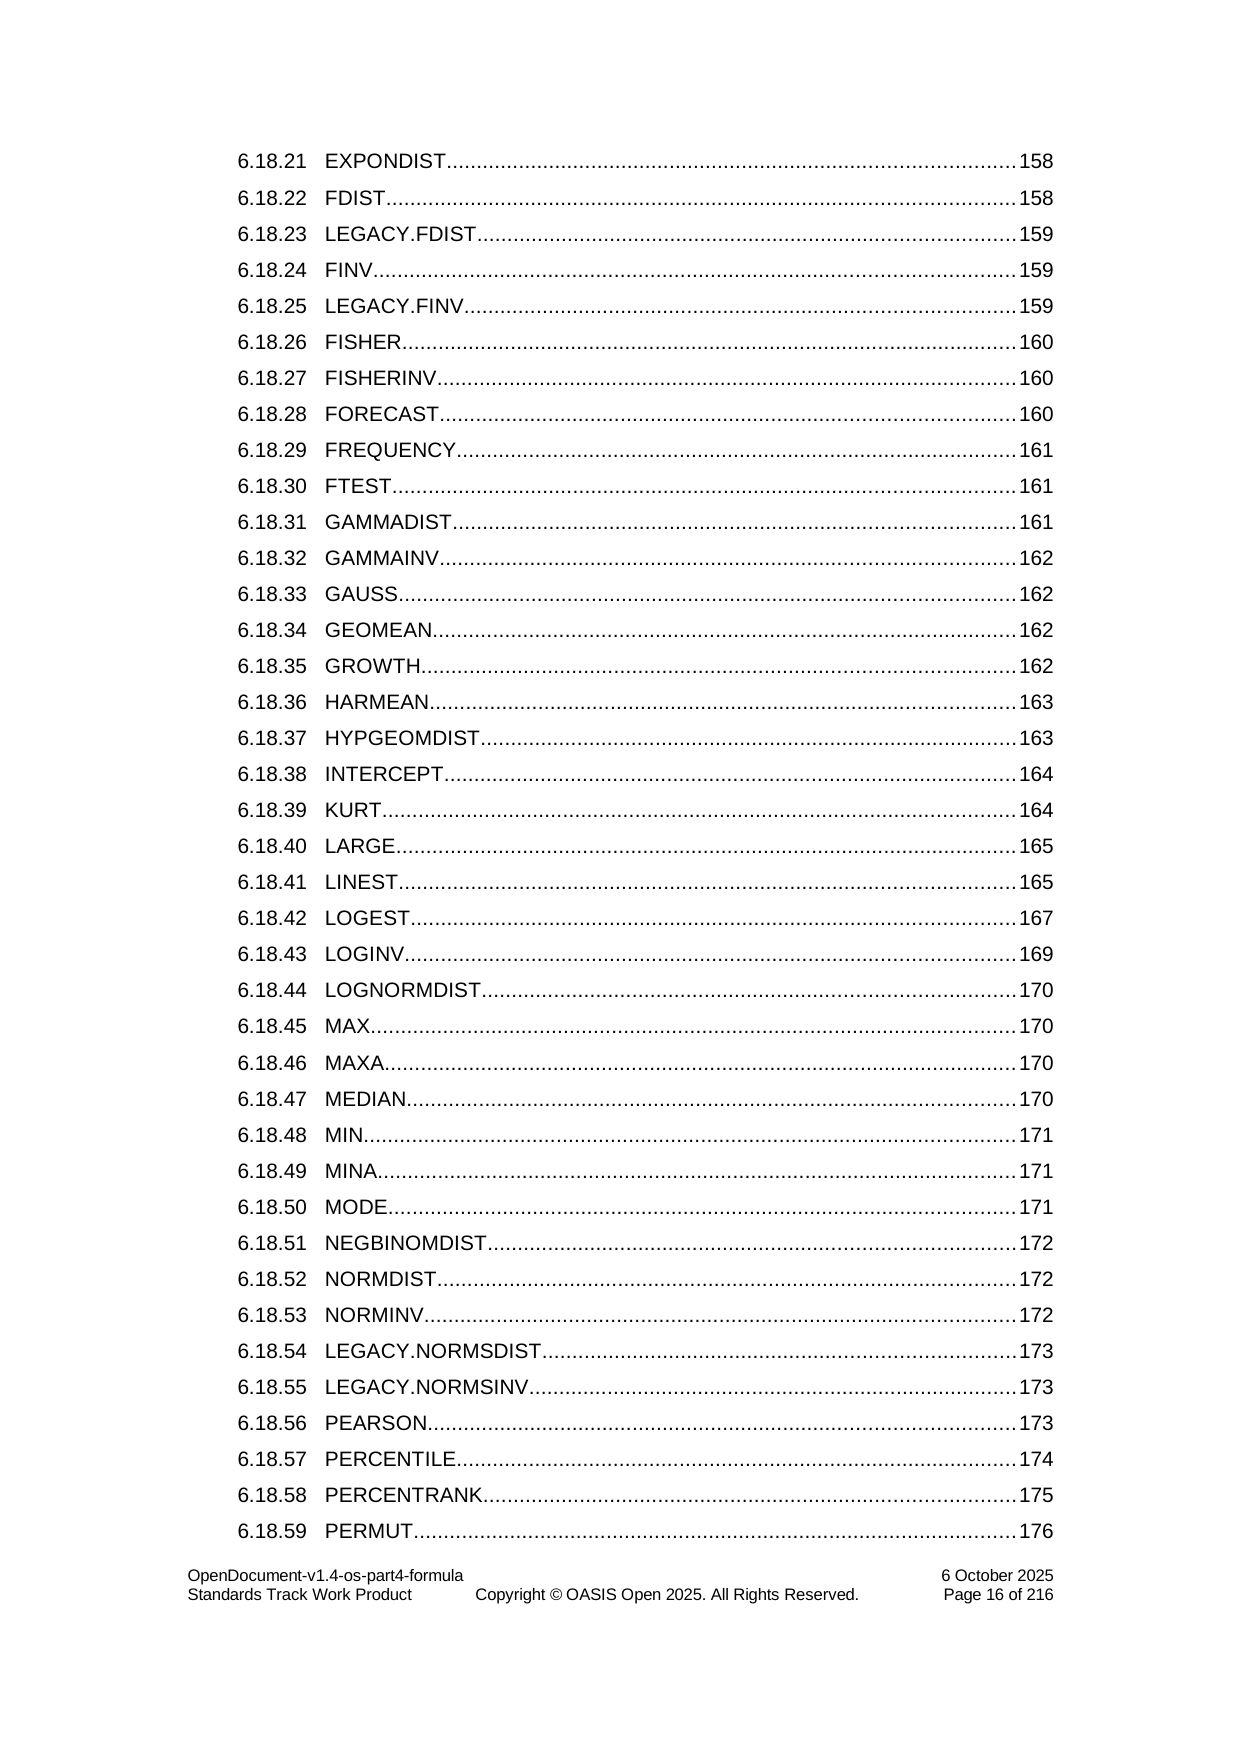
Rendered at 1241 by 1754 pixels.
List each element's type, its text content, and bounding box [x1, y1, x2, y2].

text 6.18.25 LEGACY.FINV 159 [237, 294, 1053, 318]
text 6.18.27 FISHERINV 160 [237, 366, 1053, 390]
text 6.18.40 LARGE 165 [237, 835, 1053, 858]
text 6.18.31 GAMMADIST 161 [237, 510, 1053, 534]
text 6.18.30 FTEST 161 [237, 474, 1053, 498]
text 6.18.22 FDIST 158 [237, 186, 1053, 209]
text 6.18.49 MINA 171 [237, 1159, 1053, 1183]
text 6.18.37 HYPGEOMDIST 163 [237, 727, 1053, 750]
text 6.18.41 LINEST 165 [237, 871, 1053, 894]
text 6.18.45 MAX 170 [237, 1015, 1053, 1038]
text 6.18.53 NORMINV 172 [237, 1303, 1053, 1327]
text 6.18.47 MEDIAN 170 [237, 1087, 1053, 1111]
text 6.18.43 LOGINV 169 [237, 943, 1053, 966]
text 6.18.34 GEOMEAN 162 [237, 618, 1053, 642]
text 6.18.55 LEGACY.NORMSINV 173 [237, 1375, 1053, 1399]
text 6.18.58 PERCENTRANK 175 [237, 1483, 1053, 1507]
text 6.18.48 MIN 171 [237, 1123, 1053, 1147]
text 6.18.23 LEGACY.FDIST 159 [237, 222, 1053, 246]
text 6.18.35 GROWTH 162 [237, 654, 1053, 678]
text 6.18.24 FINV 159 [237, 258, 1053, 282]
text 6.18.54 LEGACY.NORMSDIST 173 [237, 1339, 1053, 1363]
text 6.18.51 NEGBINOMDIST 172 [237, 1231, 1053, 1255]
text 6.18.33 GAUSS 162 [237, 582, 1053, 606]
text 6.18.56 PEARSON 173 [237, 1411, 1053, 1435]
text 6.18.29 FREQUENCY 161 [237, 438, 1053, 462]
text 6.18.32 GAMMAINV 162 [237, 546, 1053, 570]
text 6.18.57 PERCENTILE 174 [237, 1447, 1053, 1471]
text 6.18.21 EXPONDIST 158 [237, 150, 1053, 173]
text 6.18.44 LOGNORMDIST 170 [237, 979, 1053, 1002]
text 6.18.46 MAXA 170 [237, 1051, 1053, 1074]
text 6.18.26 FISHER 160 [237, 330, 1053, 354]
text 6.18.28 FORECAST 160 [237, 402, 1053, 426]
text 6.18.36 HARMEAN 163 [237, 691, 1053, 714]
text 6.18.39 KURT 164 [237, 799, 1053, 822]
text 6.18.59 PERMUT 176 [237, 1519, 1053, 1543]
text 6.18.50 MODE 171 [237, 1195, 1053, 1219]
text 6.18.42 LOGEST 167 [237, 907, 1053, 930]
text 6.18.52 NORMDIST 172 [237, 1267, 1053, 1291]
text 6.18.38 INTERCEPT 164 [237, 763, 1053, 786]
